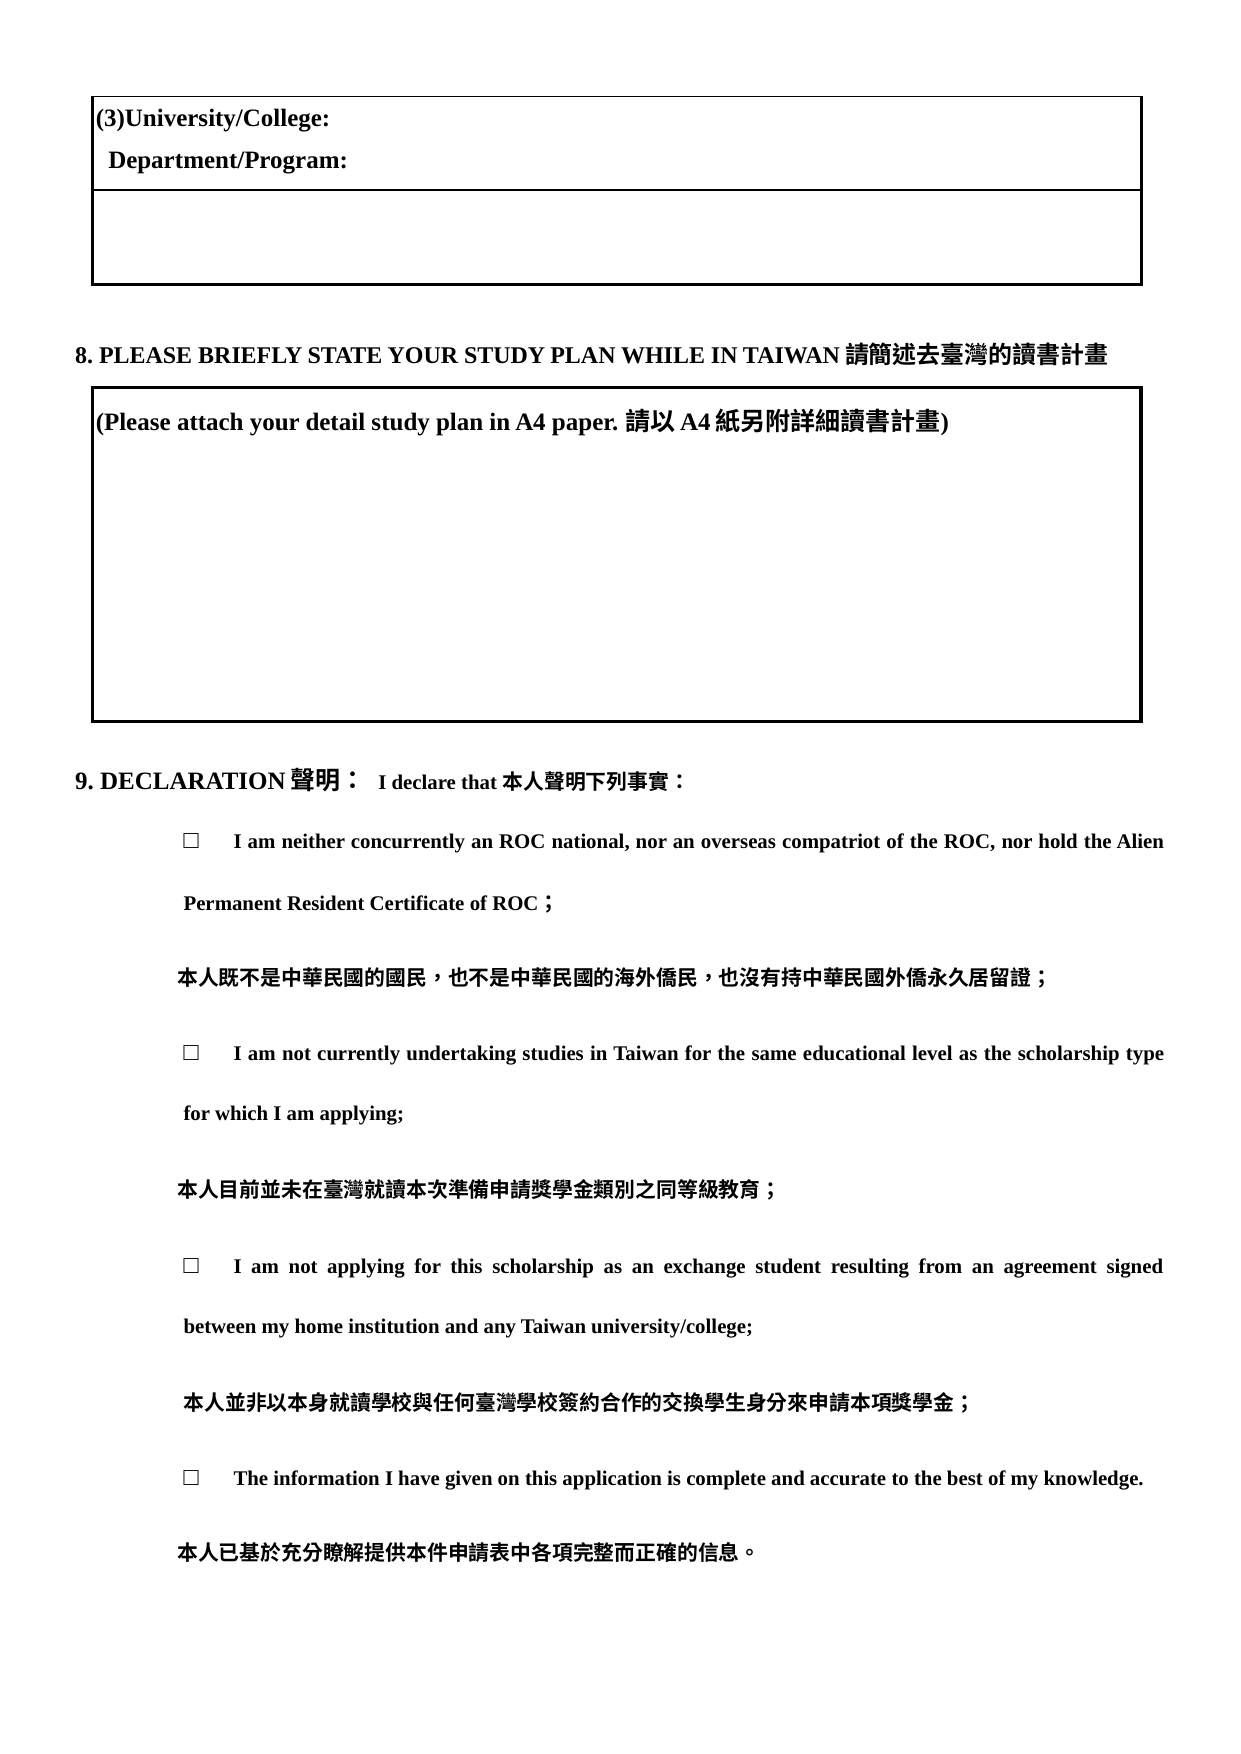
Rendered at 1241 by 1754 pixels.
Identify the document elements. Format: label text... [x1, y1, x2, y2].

text 9. DECLARATION聲明： I declare that 本人聲明下列事實： [75, 761, 1165, 797]
text 本人目前並未在臺灣就讀本次準備申請獎學金類別之同等級教育； [146, 1147, 1165, 1209]
text 本人已基於充分瞭解提供本件申請表中各項完整而正確的信息。 [146, 1509, 1165, 1572]
list I am neither concurrently an ROC national, nor an overseas compatriot of the ROC, nor hold the Alien Permanent Resident Certificate of ROC； [183, 797, 1165, 922]
text 本人既不是中華民國的國民，也不是中華民國的海外僑民，也沒有持中華民國外僑永久居留證； [146, 934, 1165, 997]
text 8. PLEASE BRIEFLY STATE YOUR STUDY PLAN WHILE IN TAIWAN請簡述去臺灣的讀書計畫 [75, 311, 1165, 373]
text 本人並非以本身就讀學校與任何臺灣學校簽約合作的交換學生身分來申請本項獎學金； [183, 1359, 1165, 1422]
list I am not applying for this scholarship as an exchange student resulting from an agreement signed between my home institution and any Taiwan university/college; [183, 1222, 1165, 1347]
list I am not currently undertaking studies in Taiwan for the same educational level as the scholarship type for which I am applying; [183, 1009, 1165, 1134]
table_header (Please attach your detail study plan in A4 paper. 請以A4紙另附詳細讀書計畫) [94, 389, 1139, 720]
list The information I have given on this application is complete and accurate to the best of my knowledge. [183, 1434, 1165, 1497]
table_cell [94, 191, 1140, 283]
table_cell (3)University/College: Department/Program: [94, 97, 1140, 189]
